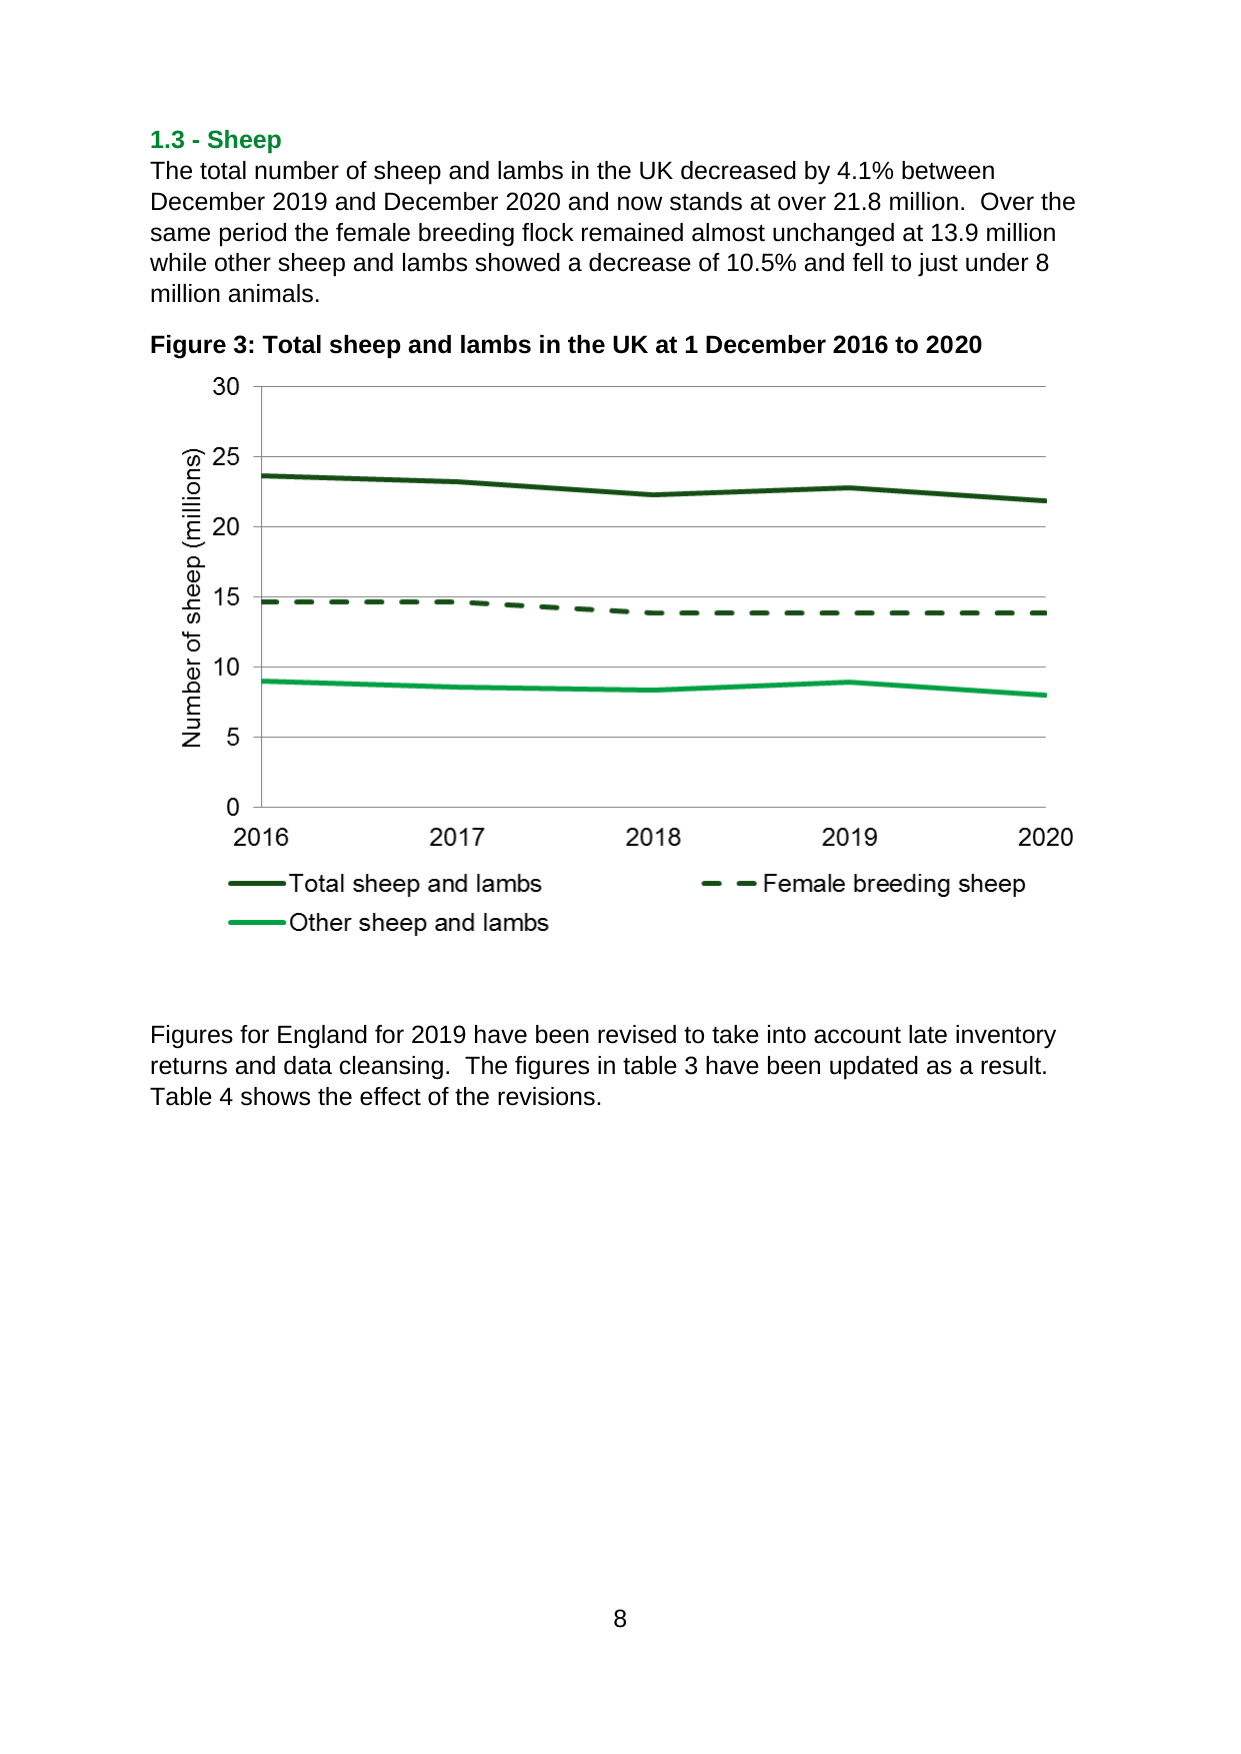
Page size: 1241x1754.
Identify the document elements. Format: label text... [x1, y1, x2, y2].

text Figures for England for 2019 have been revised to take into account late inventory returns and data cleansing. The figures in table 3 have been updated as a result. Table 4 shows the effect of the revisions. [150, 1020, 1090, 1111]
text The total number of sheep and lambs in the UK decreased by 4.1% between December 2019 and December 2020 and now stands at over 21.8 million. Over the same period the female breeding flock remained almost unchanged at 13.9 million while other sheep and lambs showed a decrease of 10.5% and fell to just under 8 million animals. [150, 156, 1090, 308]
subtitle 1.3 - Sheep [150, 125, 1090, 154]
subtitle Figure 3: Total sheep and lambs in the UK at 1 December 2016 to 2020 [150, 331, 1090, 359]
